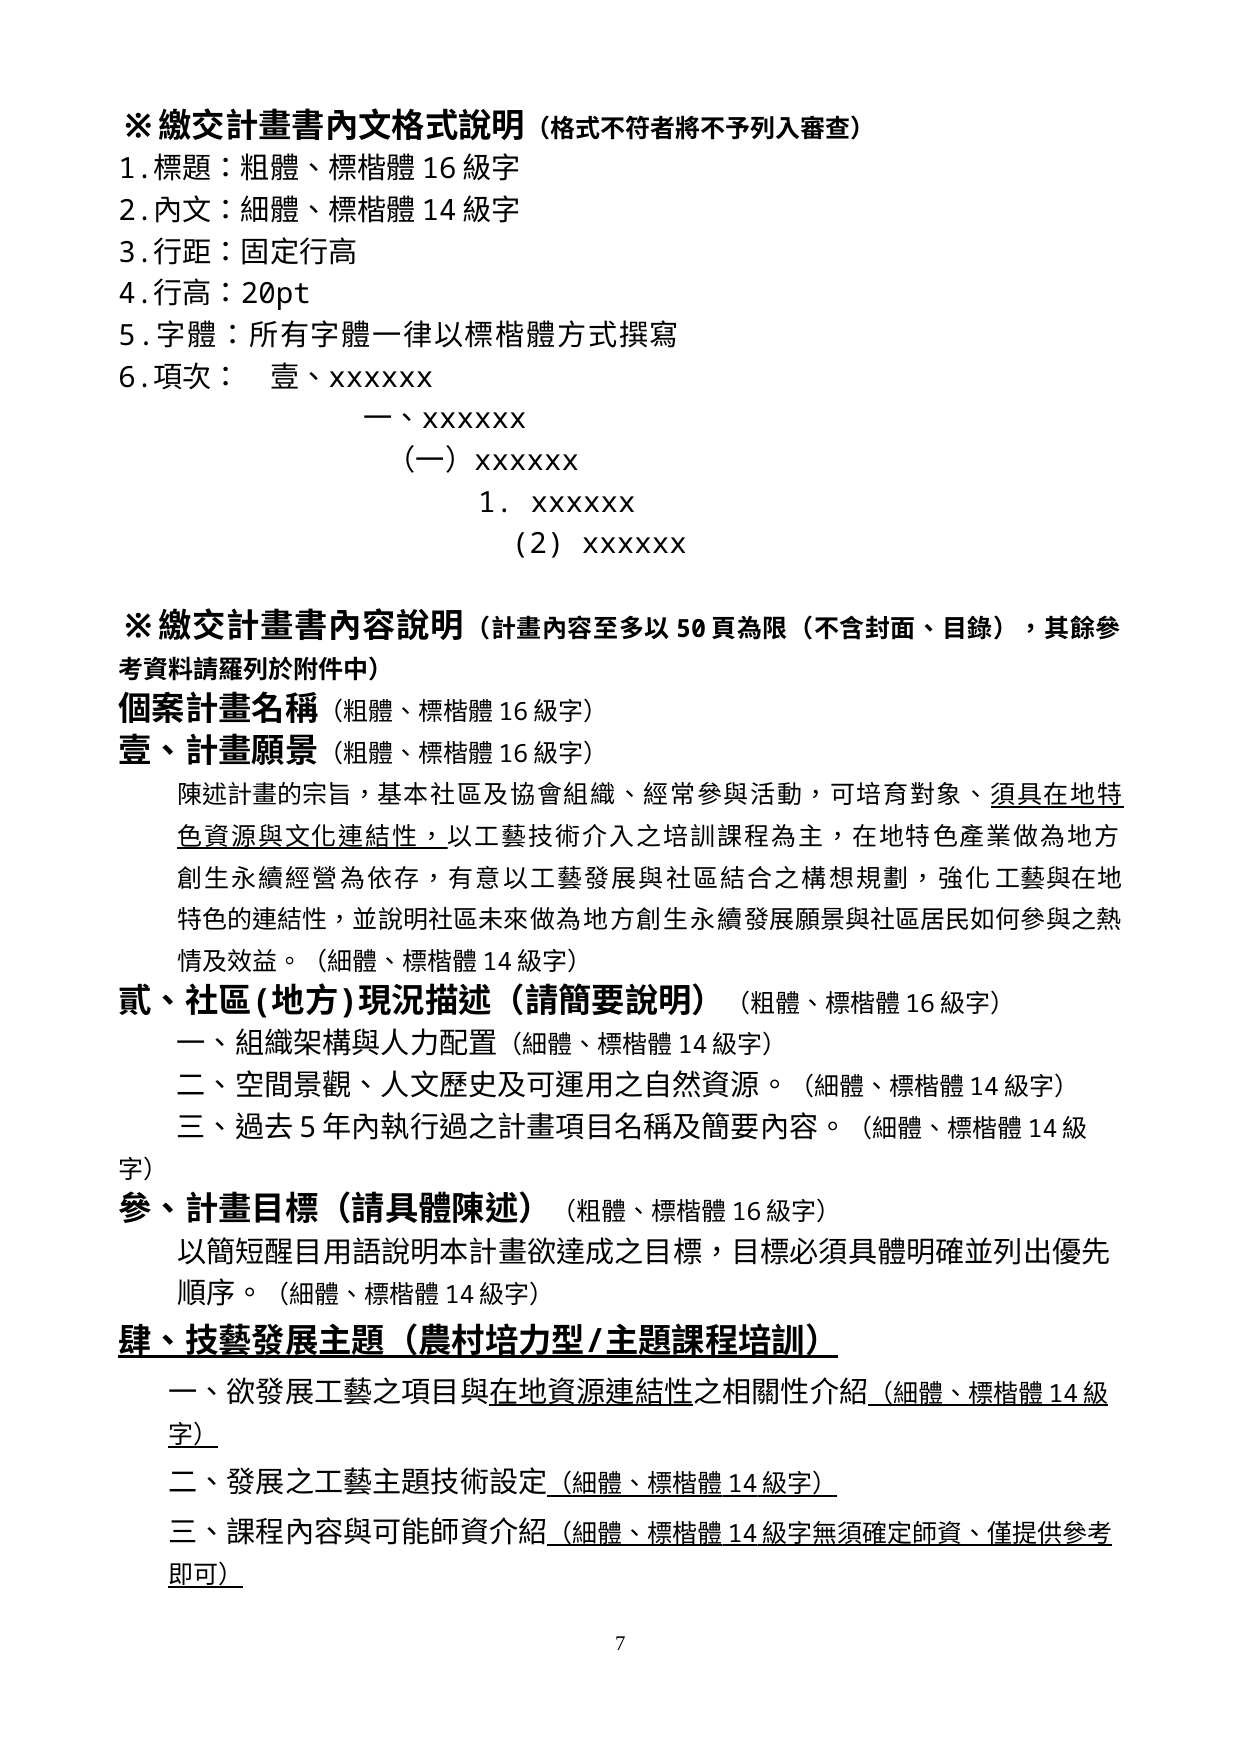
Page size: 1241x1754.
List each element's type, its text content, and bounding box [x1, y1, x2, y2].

text 個案計畫名稱（粗體、標楷體16級字） [118, 687, 1122, 729]
text 一、組織架構與人力配置（細體、標楷體14級字） [118, 1020, 1122, 1062]
text （一）xxxxxx [118, 437, 1122, 479]
text 貳、社區(地方)現況描述（請簡要說明）（粗體、標楷體16級字） [118, 979, 1122, 1020]
text 三、過去5年內執行過之計畫項目名稱及簡要內容。（細體、標楷體14級字） [118, 1104, 1122, 1187]
text 二、空間景觀、人文歷史及可運用之自然資源。（細體、標楷體14級字） [118, 1062, 1122, 1104]
text 6.項次： 壹、xxxxxx [118, 354, 1122, 395]
text 1. xxxxxx [268, 479, 1122, 520]
text 2.內文：細體、標楷體14級字 [118, 187, 1122, 229]
text 參、計畫目標（請具體陳述）（粗體、標楷體16級字） [118, 1187, 1122, 1229]
text 4.行高：20pt [118, 270, 1122, 312]
text 3.行距：固定行高 [118, 229, 1122, 270]
text 陳述計畫的宗旨，基本社區及協會組織、經常參與活動，可培育對象、須具在地特色資源與文化連結性，以工藝技術介入之培訓課程為主，在地特色產業做為地方創生永續經營為依存，有意以工藝發展與社區結合之構想規劃，強化工藝與在地特色的連結性，並說明社區未來做為地方創生永續發展願景與社區居民如何參與之熱情及效益。（細體、標楷體14級字） [177, 770, 1122, 979]
text 二、發展之工藝主題技術設定（細體、標楷體14級字） [168, 1459, 1122, 1501]
text ※繳交計畫書內文格式說明（格式不符者將不予列入審查） [118, 104, 1122, 145]
text 一、xxxxxx [118, 395, 1122, 437]
text 5.字體：所有字體一律以標楷體方式撰寫 [118, 312, 1122, 354]
text 一、欲發展工藝之項目與在地資源連結性之相關性介紹（細體、標楷體14級字） [168, 1369, 1122, 1452]
text 壹、計畫願景（粗體、標楷體16級字） [118, 729, 1122, 770]
text (2) xxxxxx [302, 520, 1122, 562]
text 肆、技藝發展主題（農村培力型/主題課程培訓） [118, 1319, 1122, 1361]
text 三、課程內容與可能師資介紹（細體、標楷體14級字無須確定師資、僅提供參考即可） [168, 1509, 1122, 1592]
text 1.標題：粗體、標楷體16級字 [118, 145, 1122, 187]
text 以簡短醒目用語說明本計畫欲達成之目標，目標必須具體明確並列出優先順序。（細體、標楷體14級字） [177, 1229, 1122, 1312]
text ※繳交計畫書內容說明（計畫內容至多以50頁為限（不含封面、目錄），其餘參考資料請羅列於附件中） [118, 604, 1122, 687]
